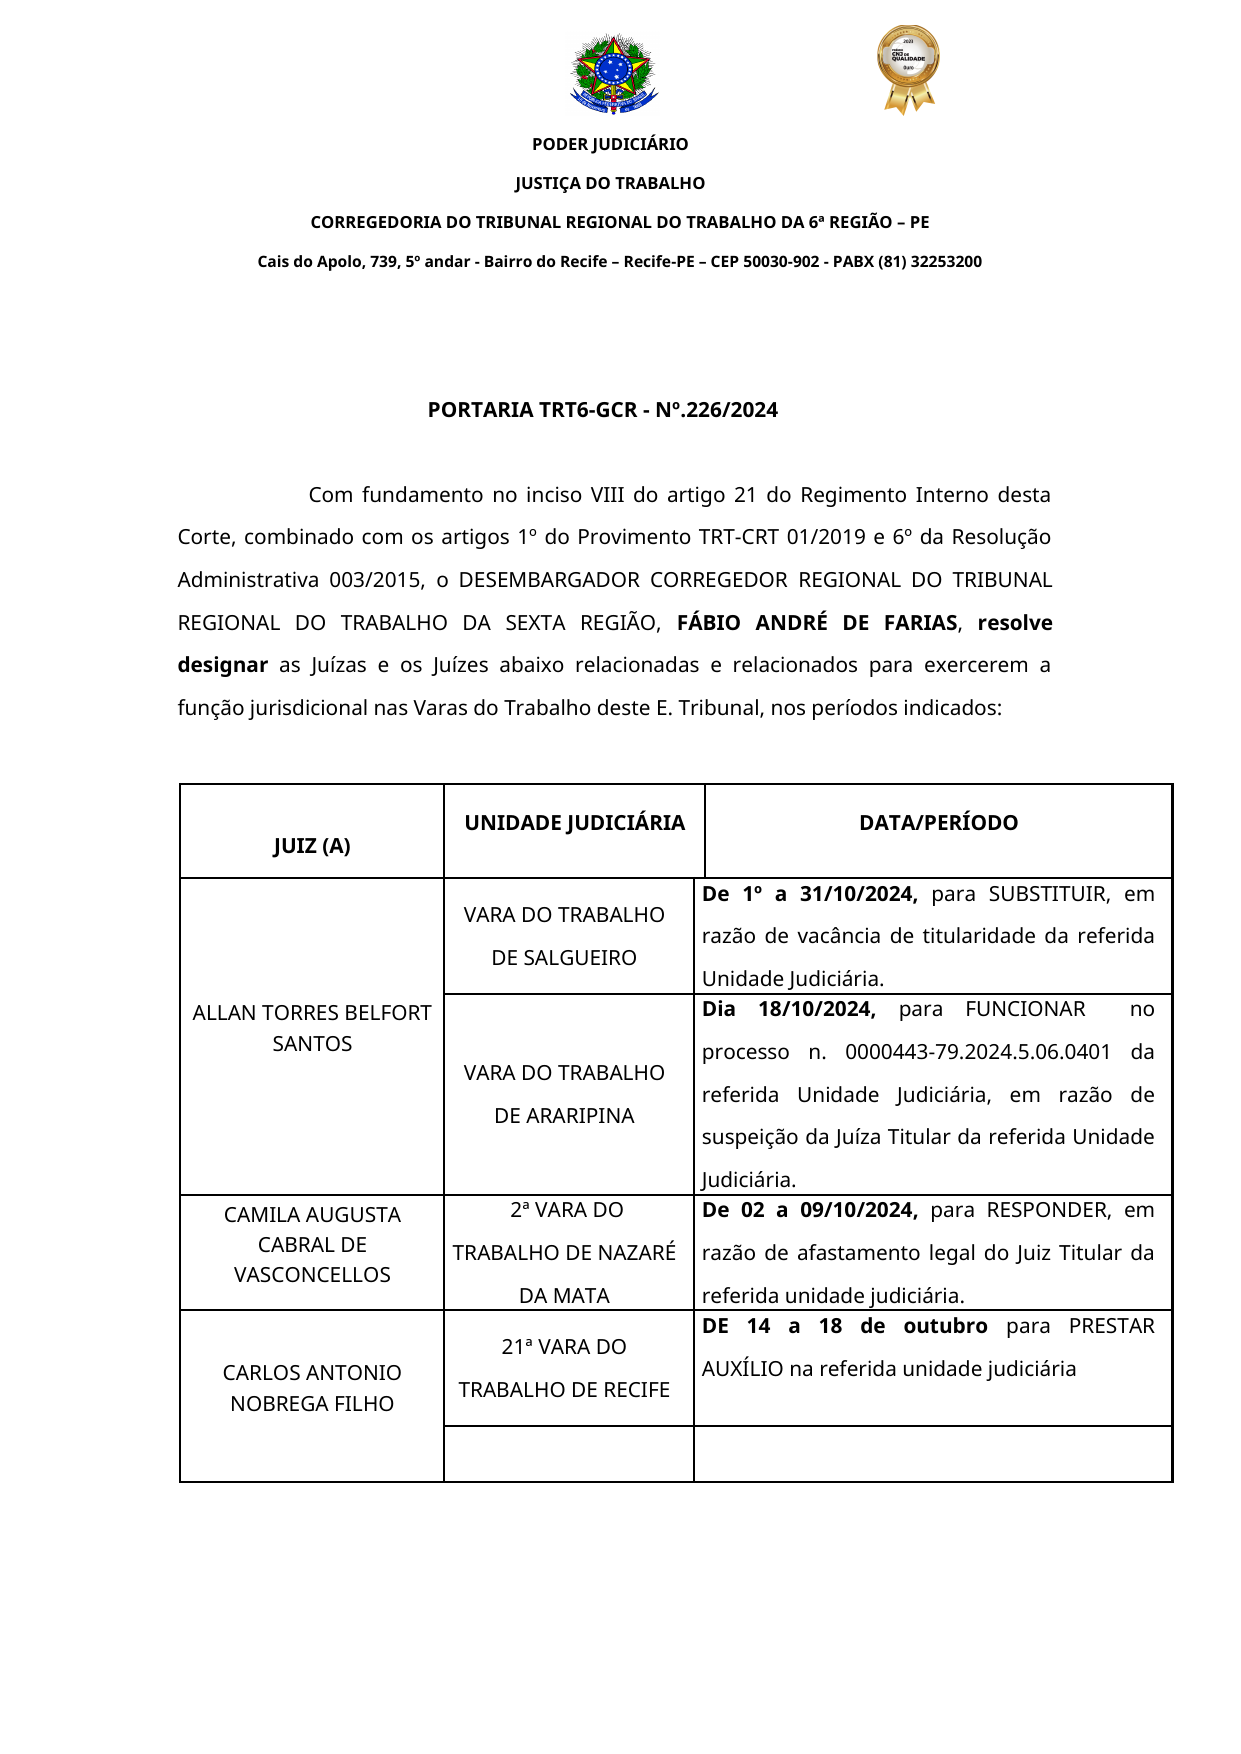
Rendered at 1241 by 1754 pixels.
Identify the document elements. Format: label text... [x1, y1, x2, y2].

picture [877, 25, 940, 116]
text PORTARIA TRT6-GCR - Nº.226/2024 [177, 395, 1028, 423]
table_header DATA/PERÍODO [706, 785, 1171, 877]
table_cell DE 14 a 18 de outubro para PRESTAR AUXÍLIO na referida unidade judiciária [695, 1311, 1171, 1425]
table_cell VARA DO TRABALHO DE ARARIPINA [445, 995, 693, 1193]
table_cell 21ª VARA DO TRABALHO DE RECIFE [445, 1311, 693, 1425]
table_cell CARLOS ANTONIO NOBREGA FILHO [181, 1311, 443, 1481]
text Com fundamento no inciso VIII do artigo 21 do Regimento Interno desta Corte, combinado com os artigos 1º do Provimento TRT-CRT 01/2019 e 6º da Resolução Administrativa 003/2015, o DESEMBARGADOR CORREGEDOR REGIONAL DO TRIBUNAL REGIONAL DO TRABALHO DA SEXTA REGIÃO, FÁBIO ANDRÉ DE FARIAS, resolve designar as Juízas e os Juízes abaixo relacionadas e relacionados para exercerem a função jurisdicional nas Varas do Trabalho deste E. Tribunal, nos períodos indicados: [177, 480, 1053, 721]
table_header JUIZ (A) [181, 785, 443, 877]
table_cell ALLAN TORRES BELFORT SANTOS [181, 879, 443, 1193]
table_cell 2ª VARA DO TRABALHO DE NAZARÉ DA MATA [445, 1196, 693, 1309]
table_cell [695, 1427, 1171, 1481]
table_cell De 02 a 09/10/2024, para RESPONDER, em razão de afastamento legal do Juiz Titular da referida unidade judiciária. [695, 1196, 1171, 1309]
picture [565, 31, 661, 116]
table_cell De 1º a 31/10/2024, para SUBSTITUIR, em razão de vacância de titularidade da referida Unidade Judiciária. [695, 879, 1171, 992]
table_header UNIDADE JUDICIÁRIA [445, 785, 704, 877]
table_cell VARA DO TRABALHO DE SALGUEIRO [445, 879, 693, 992]
table_cell Dia 18/10/2024, para FUNCIONAR no processo n. 0000443-79.2024.5.06.0401 da referida Unidade Judiciária, em razão de suspeição da Juíza Titular da referida Unidade Judiciária. [695, 995, 1171, 1193]
table_cell [445, 1427, 693, 1481]
table_cell CAMILA AUGUSTA CABRAL DE VASCONCELLOS [181, 1196, 443, 1309]
